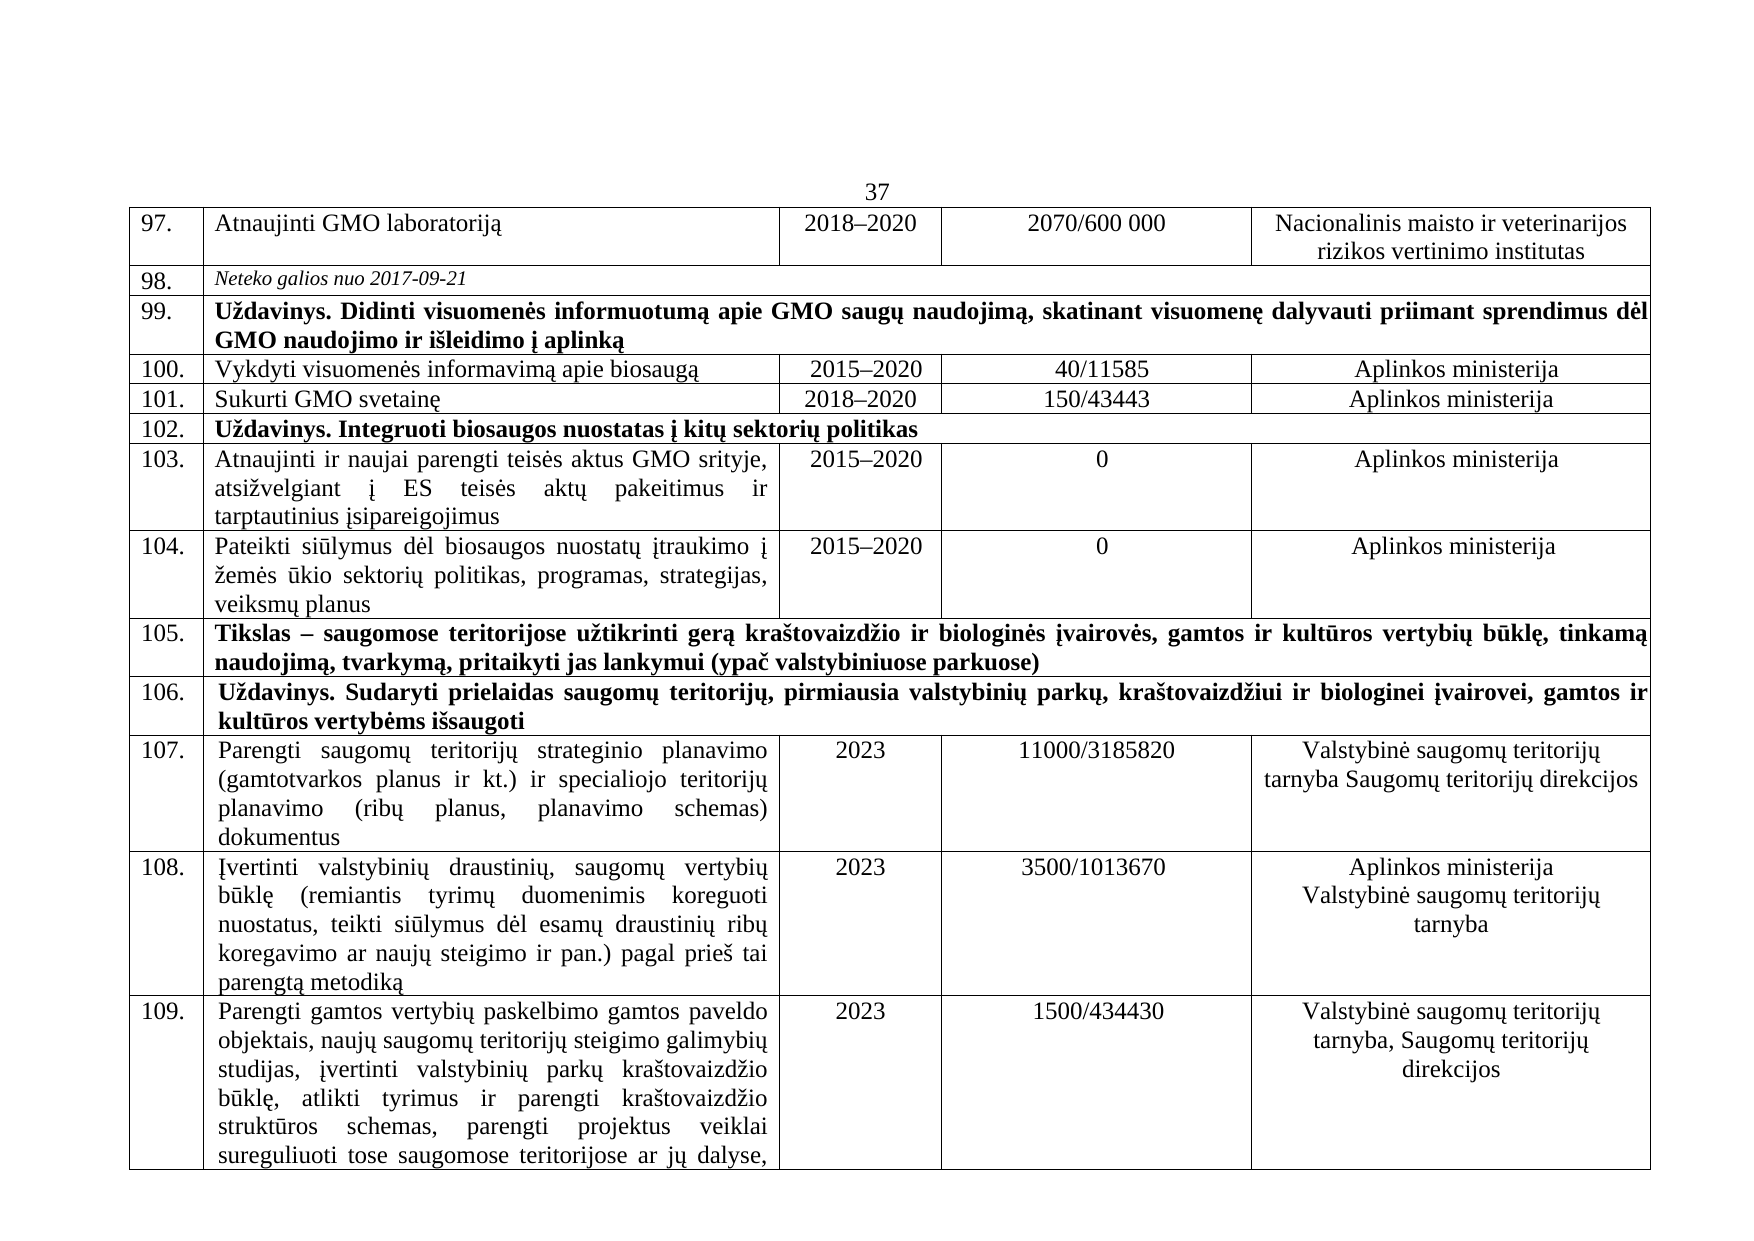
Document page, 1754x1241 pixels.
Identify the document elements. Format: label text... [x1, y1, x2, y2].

table_cell Atnaujinti GMO laboratoriją [204, 208, 779, 265]
table_cell Įvertinti valstybinių draustinių, saugomų vertybių būklę (remiantis tyrimų duomenimis koreguoti nuostatus, teikti siūlymus dėl esamų draustinių ribų koregavimo ar naujų steigimo ir pan.) pagal prieš tai parengtą metodiką [204, 852, 779, 995]
table_cell 107. [130, 736, 203, 851]
table_cell 2015–2020 [780, 531, 941, 617]
table_cell Aplinkos ministerija [1252, 355, 1650, 383]
table_cell Uždavinys. Integruoti biosaugos nuostatas į kitų sektorių politikas [204, 414, 1650, 443]
table_cell 99. [130, 296, 203, 353]
table_cell 97. [130, 208, 203, 265]
table_cell Parengti gamtos vertybių paskelbimo gamtos paveldo objektais, naujų saugomų teritorijų steigimo galimybių studijas, įvertinti valstybinių parkų kraštovaizdžio būklę, atlikti tyrimus ir parengti kraštovaizdžio struktūros schemas, parengti projektus veiklai sureguliuoti tose saugomose teritorijose ar jų dalyse, [204, 996, 779, 1169]
table_cell 2015–2020 [780, 444, 941, 530]
table_cell 0 [942, 531, 1251, 617]
table_cell 11000/3185820 [942, 736, 1251, 851]
table_cell 109. [130, 996, 203, 1169]
table_cell Atnaujinti ir naujai parengti teisės aktus GMO srityje, atsižvelgiant į ES teisės aktų pakeitimus ir tarptautinius įsipareigojimus [204, 444, 779, 530]
table_cell 1500/434430 [942, 996, 1251, 1169]
table_cell Pateikti siūlymus dėl biosaugos nuostatų įtraukimo į žemės ūkio sektorių politikas, programas, strategijas, veiksmų planus [204, 531, 779, 617]
table_cell Aplinkos ministerija [1252, 444, 1650, 530]
table_cell 2023 [780, 736, 941, 851]
table_cell 101. [130, 384, 203, 413]
table_cell Aplinkos ministerija [1252, 384, 1650, 413]
table_cell 98. [130, 266, 203, 295]
table_cell 104. [130, 531, 203, 617]
table_cell Nacionalinis maisto ir veterinarijos rizikos vertinimo institutas [1252, 208, 1650, 265]
table_cell 108. [130, 852, 203, 995]
table_cell 2023 [780, 852, 941, 995]
table_cell Aplinkos ministerija [1252, 531, 1650, 617]
table_cell 150/43443 [942, 384, 1251, 413]
table_cell Tikslas – saugomose teritorijose užtikrinti gerą kraštovaizdžio ir biologinės įvairovės, gamtos ir kultūros vertybių būklę, tinkamą naudojimą, tvarkymą, pritaikyti jas lankymui (ypač valstybiniuose parkuose) [204, 619, 1650, 676]
table_cell Neteko galios nuo 2017-09-21 [204, 266, 1650, 295]
table_cell Sukurti GMO svetainę [204, 384, 779, 413]
table_cell Aplinkos ministerija Valstybinė saugomų teritorijų tarnyba [1252, 852, 1650, 995]
table_cell 2015–2020 [780, 355, 941, 383]
table_cell 102. [130, 414, 203, 443]
table_cell 105. [130, 619, 203, 676]
table_cell 40/11585 [942, 355, 1251, 383]
table_cell Valstybinė saugomų teritorijų tarnyba Saugomų teritorijų direkcijos [1252, 736, 1650, 851]
table_cell 0 [942, 444, 1251, 530]
table_cell 3500/1013670 [942, 852, 1251, 995]
table_cell Vykdyti visuomenės informavimą apie biosaugą [204, 355, 779, 383]
table_cell Parengti saugomų teritorijų strateginio planavimo (gamtotvarkos planus ir kt.) ir specialiojo teritorijų planavimo (ribų planus, planavimo schemas) dokumentus [204, 736, 779, 851]
table_cell Valstybinė saugomų teritorijų tarnyba, Saugomų teritorijų direkcijos [1252, 996, 1650, 1169]
table_cell 2070/600 000 [942, 208, 1251, 265]
table_cell 2023 [780, 996, 941, 1169]
table_cell 2018–2020 [780, 208, 941, 265]
table_cell 100. [130, 355, 203, 383]
table_cell 106. [130, 677, 203, 734]
table_cell Uždavinys. Sudaryti prielaidas saugomų teritorijų, pirmiausia valstybinių parkų, kraštovaizdžiui ir biologinei įvairovei, gamtos ir kultūros vertybėms išsaugoti [204, 677, 1650, 734]
table_cell Uždavinys. Didinti visuomenės informuotumą apie GMO saugų naudojimą, skatinant visuomenę dalyvauti priimant sprendimus dėl GMO naudojimo ir išleidimo į aplinką [204, 296, 1650, 353]
table_cell 103. [130, 444, 203, 530]
table_cell 2018–2020 [780, 384, 941, 413]
